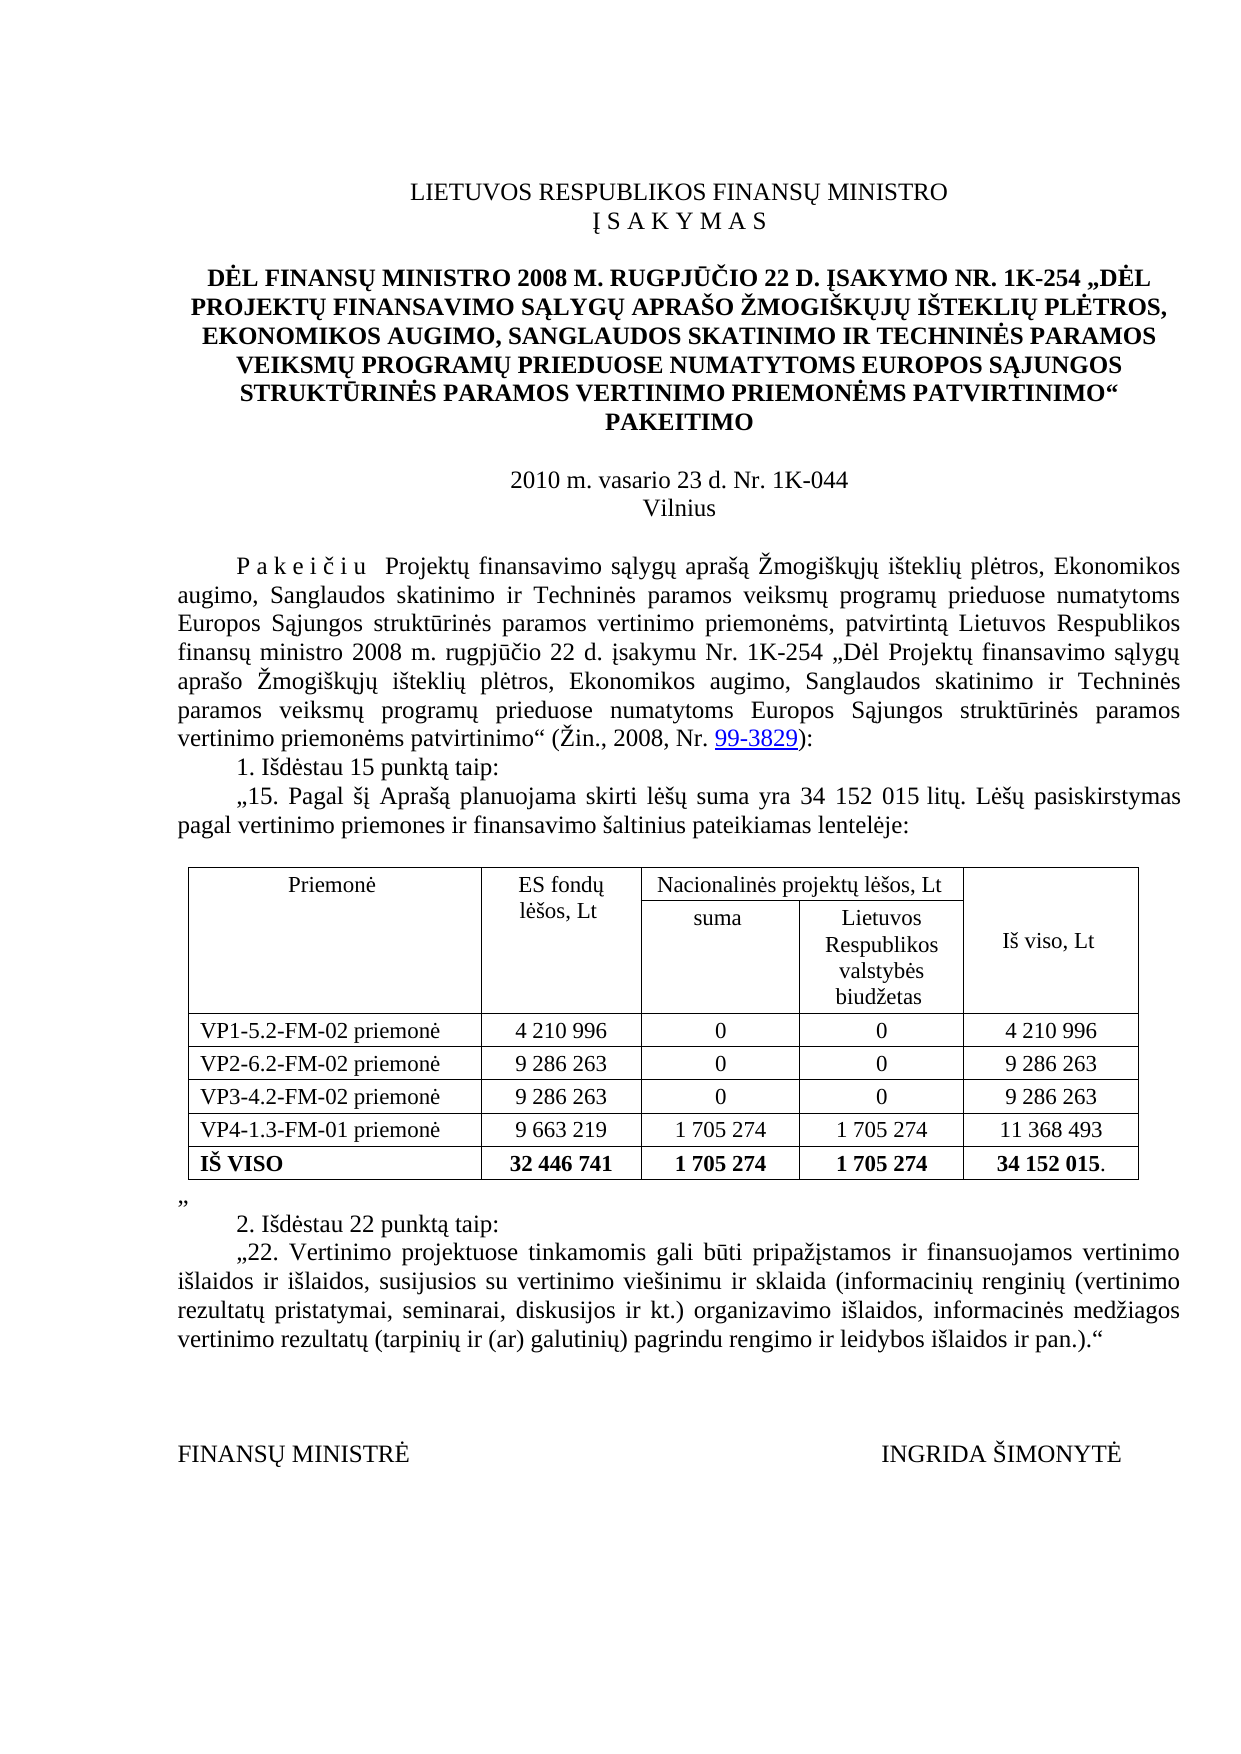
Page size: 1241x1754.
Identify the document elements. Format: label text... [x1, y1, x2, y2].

text FINANSŲ MINISTRĖ INGRIDA ŠIMONYTĖ [177, 1439, 1181, 1467]
table_cell 0 [800, 1014, 963, 1046]
table_cell 34 152 015. [964, 1147, 1138, 1179]
text 2010 m. vasario 23 d. Nr. 1K-044 [177, 465, 1181, 493]
table_cell 0 [642, 1014, 799, 1046]
table_cell 4 210 996 [482, 1014, 641, 1046]
text LIETUVOS RESPUBLIKOS FINANSŲ MINISTRO [177, 177, 1181, 206]
table_header Iš viso, Lt [964, 868, 1138, 1013]
text 2. Išdėstau 22 punktą taip: [177, 1209, 1181, 1237]
table_cell 1 705 274 [800, 1147, 963, 1179]
table_cell 1 705 274 [642, 1147, 799, 1179]
table_cell 9 286 263 [964, 1047, 1138, 1079]
table_cell 9 286 263 [482, 1047, 641, 1079]
table_cell VP2-6.2-FM-02 priemonė [189, 1047, 481, 1079]
table_cell suma [642, 901, 799, 1013]
table_header ES fondų lėšos, Lt [482, 868, 641, 1013]
text Vilnius [177, 493, 1181, 522]
table_cell 32 446 741 [482, 1147, 641, 1179]
text „15. Pagal šį Aprašą planuojama skirti lėšų suma yra 34 152 015 litų. Lėšų pasiskirstymas pagal vertinimo priemones ir finansavimo šaltinius pateikiamas lentelėje: [177, 781, 1181, 838]
text „ [177, 1180, 1181, 1209]
table_cell VP1-5.2-FM-02 priemonė [189, 1014, 481, 1046]
table_cell 0 [642, 1047, 799, 1079]
table_cell 0 [800, 1080, 963, 1112]
table_header Priemonė [189, 868, 481, 1013]
text Pakeičiu Projektų finansavimo sąlygų aprašą Žmogiškųjų išteklių plėtros, Ekonomikos augimo, Sanglaudos skatinimo ir Techninės paramos veiksmų programų prieduose numatytoms Europos Sąjungos struktūrinės paramos vertinimo priemonėms, patvirtintą Lietuvos Respublikos finansų ministro 2008 m. rugpjūčio 22 d. įsakymu Nr. 1K-254 „Dėl Projektų finansavimo sąlygų aprašo Žmogiškųjų išteklių plėtros, Ekonomikos augimo, Sanglaudos skatinimo ir Techninės paramos veiksmų programų prieduose numatytoms Europos Sąjungos struktūrinės paramos vertinimo priemonėms patvirtinimo“ (Žin., 2008, Nr. 99-3829): [177, 551, 1181, 752]
table_cell VP3-4.2-FM-02 priemonė [189, 1080, 481, 1112]
table_cell 0 [800, 1047, 963, 1079]
text DĖL FINANSŲ MINISTRO 2008 M. RUGPJŪČIO 22 D. ĮSAKYMO NR. 1K-254 „DĖL PROJEKTŲ FINANSAVIMO SĄLYGŲ APRAŠO ŽMOGIŠKŲJŲ IŠTEKLIŲ PLĖTROS, EKONOMIKOS AUGIMO, SANGLAUDOS SKATINIMO IR TECHNINĖS PARAMOS VEIKSMŲ PROGRAMŲ PRIEDUOSE NUMATYTOMS EUROPOS SĄJUNGOS STRUKTŪRINĖS PARAMOS VERTINIMO PRIEMONĖMS PATVIRTINIMO“ PAKEITIMO [177, 263, 1181, 436]
table_cell 9 286 263 [964, 1080, 1138, 1112]
table_cell 4 210 996 [964, 1014, 1138, 1046]
text 1. Išdėstau 15 punktą taip: [177, 752, 1181, 781]
text „22. Vertinimo projektuose tinkamomis gali būti pripažįstamos ir finansuojamos vertinimo išlaidos ir išlaidos, susijusios su vertinimo viešinimu ir sklaida (informacinių renginių (vertinimo rezultatų pristatymai, seminarai, diskusijos ir kt.) organizavimo išlaidos, informacinės medžiagos vertinimo rezultatų (tarpinių ir (ar) galutinių) pagrindu rengimo ir leidybos išlaidos ir pan.).“ [177, 1237, 1181, 1352]
text ĮSAKYMAS [177, 206, 1181, 235]
table_cell 1 705 274 [642, 1114, 799, 1146]
table_header Nacionalinės projektų lėšos, Lt [642, 868, 963, 900]
table_cell 1 705 274 [800, 1114, 963, 1146]
table_cell 0 [642, 1080, 799, 1112]
table_cell Lietuvos Respublikos valstybės biudžetas [800, 901, 963, 1013]
table_cell 9 286 263 [482, 1080, 641, 1112]
table_cell 11 368 493 [964, 1114, 1138, 1146]
table_cell VP4-1.3-FM-01 priemonė [189, 1114, 481, 1146]
table_cell Iš viso [189, 1147, 481, 1179]
table_cell 9 663 219 [482, 1114, 641, 1146]
